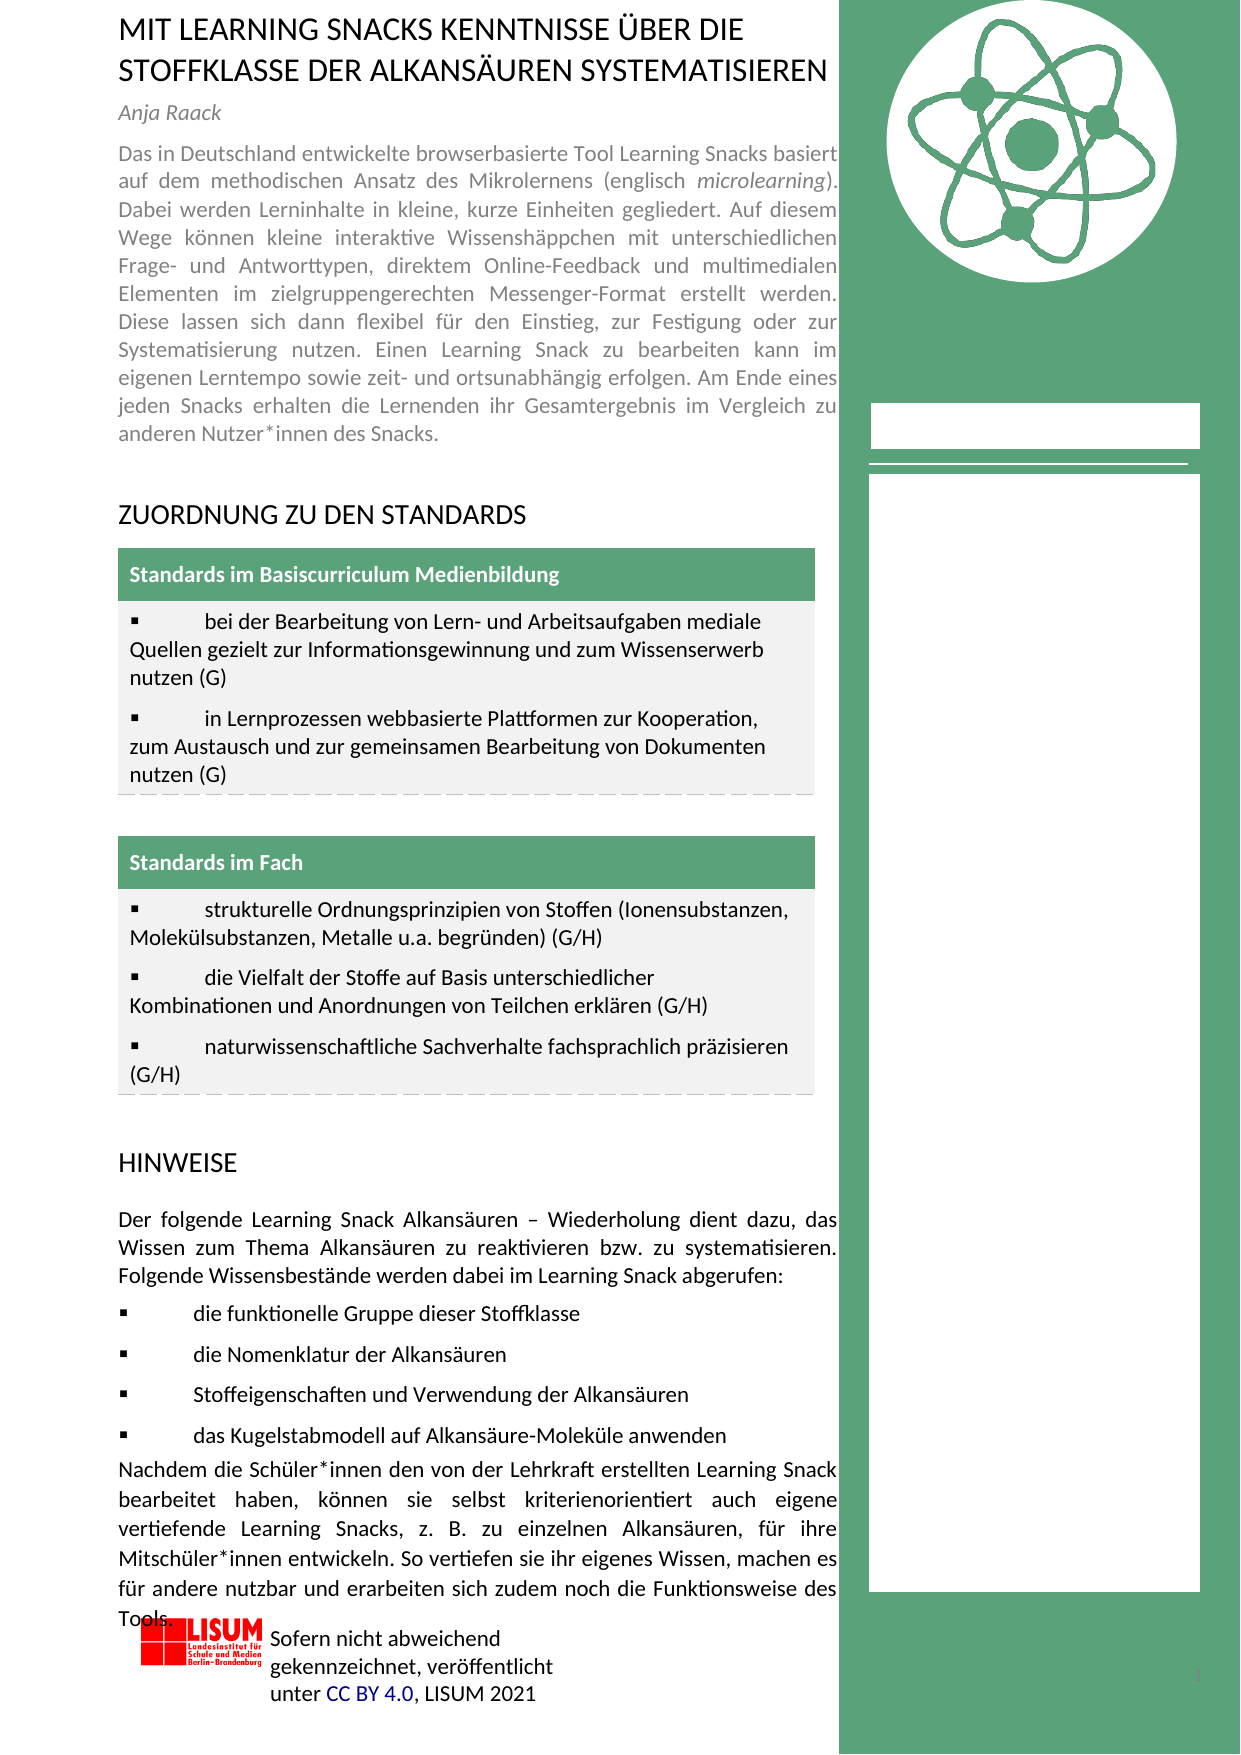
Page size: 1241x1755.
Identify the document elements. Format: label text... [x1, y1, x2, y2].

text Materialien [869, 1313, 1191, 1341]
text Kompetenzbereiche im Fach [869, 845, 1191, 873]
table_header Standards im Fach [118, 836, 815, 889]
text Mit Fachwissen umgehen, Kommunizieren [869, 882, 1191, 938]
text Fach [869, 595, 1191, 623]
text Informieren, Kommunizieren [869, 1047, 1191, 1075]
text Kompetenzbereiche im Basiscurriculum Medienbildung [869, 982, 1191, 1038]
text ca. 5–10 Minuten (entsprechend mehr Zeitbedarf, wenn die Schüler*innen Learning Snacks entwickeln) [869, 1156, 1191, 1268]
text Jahrgangsstufe, Niveaustufe [869, 486, 1191, 514]
table_cell bei der Bearbeitung von Lern- und Arbeitsaufgaben mediale Quellen gezielt zur Informationsgewinnung und zum Wissenserwerb nutzen (G) in Lernprozessen webbasierte Plattformen zur Kooperation, zum Austausch und zur gemeinsamen Bearbeitung von Dokumenten nutzen (G) [118, 601, 815, 794]
subtitle MIT LEARNING SNACKS KENNTNISSE ÜBER DIE STOFFKLASSE DER aLKANSÄUREN SYSTEMATISIEREN [118, 8, 839, 90]
list Stoffeigenschaften und Verwendung der Alkansäuren [118, 1380, 839, 1408]
text Nachdem die Schüler*innen den von der Lehrkraft erstellten Learning Snack bearbeitet haben, können sie selbst kriterienorientiert auch eigene vertiefende Learning Snacks, z. B. zu einzelnen Alkansäuren, für ihre Mitschüler*innen entwickeln. So vertiefen sie ihr eigenes Wissen, machen es für andere nutzbar und erarbeiten sich zudem noch die Funktionsweise des Tools. [118, 1455, 839, 1632]
table_header Standards im Basiscurriculum Medienbildung [118, 548, 815, 601]
text Zeitbedarf [869, 1119, 1191, 1148]
subtitle HINWEISE [118, 1144, 839, 1180]
list die funktionelle Gruppe dieser Stoffklasse [118, 1299, 839, 1327]
list die Nomenklatur der Alkansäuren [118, 1340, 839, 1368]
text Das in Deutschland entwickelte browserbasierte Tool Learning Snacks basiert auf dem methodischen Ansatz des Mikrolernens (englisch microlearning). Dabei werden Lerninhalte in kleine, kurze Einheiten gegliedert. Auf diesem Wege können kleine interaktive Wissenshäppchen mit unterschiedlichen Frage- und Antworttypen, direktem Online-Feedback und multimedialen Elementen im zielgruppengerechten Messenger-Format erstellt werden. Diese lassen sich dann flexibel für den Einstieg, zur Festigung oder zur Systematisierung nutzen. Einen Learning Snack zu bearbeiten kann im eigenen Lerntempo sowie zeit- und ortsunabhängig erfolgen. Am Ende eines jeden Snacks erhalten die Lernenden ihr Gesamtergebnis im Vergleich zu anderen Nutzer*innen des Snacks. [118, 139, 839, 447]
text Organische Säuren – Salatsauce, Entkalker & Co [869, 741, 1191, 797]
text Anja Raack [118, 98, 839, 126]
text Der folgende Learning Snack Alkansäuren – Wiederholung dient dazu, das Wissen zum Thema Alkansäuren zu reaktivieren bzw. zu systematisieren. Folgende Wissensbestände werden dabei im Learning Snack abgerufen: [118, 1205, 839, 1289]
subtitle ZUORDNUNG ZU DEN STANDARDS [118, 496, 839, 531]
text Chemie [869, 631, 1191, 659]
subtitle AUF EINEN BLICK [871, 411, 1179, 442]
list das Kugelstabmodell auf Alkansäure-Moleküle anwenden [118, 1421, 839, 1449]
text 10, G/H [869, 522, 1191, 550]
table_cell strukturelle Ordnungsprinzipien von Stoffen (Ionensubstanzen, Molekülsubstanzen, Metalle u.a. begründen) (G/H) die Vielfalt der Stoffe auf Basis unterschiedlicher Kombinationen und Anordnungen von Teilchen erklären (G/H) naturwissenschaftliche Sachverhalte fachsprachlich präzisieren (G/H) [118, 889, 815, 1094]
text Themen und Inhalte [869, 704, 1191, 732]
text PC oder Tablets oder Handys [869, 1349, 1191, 1377]
